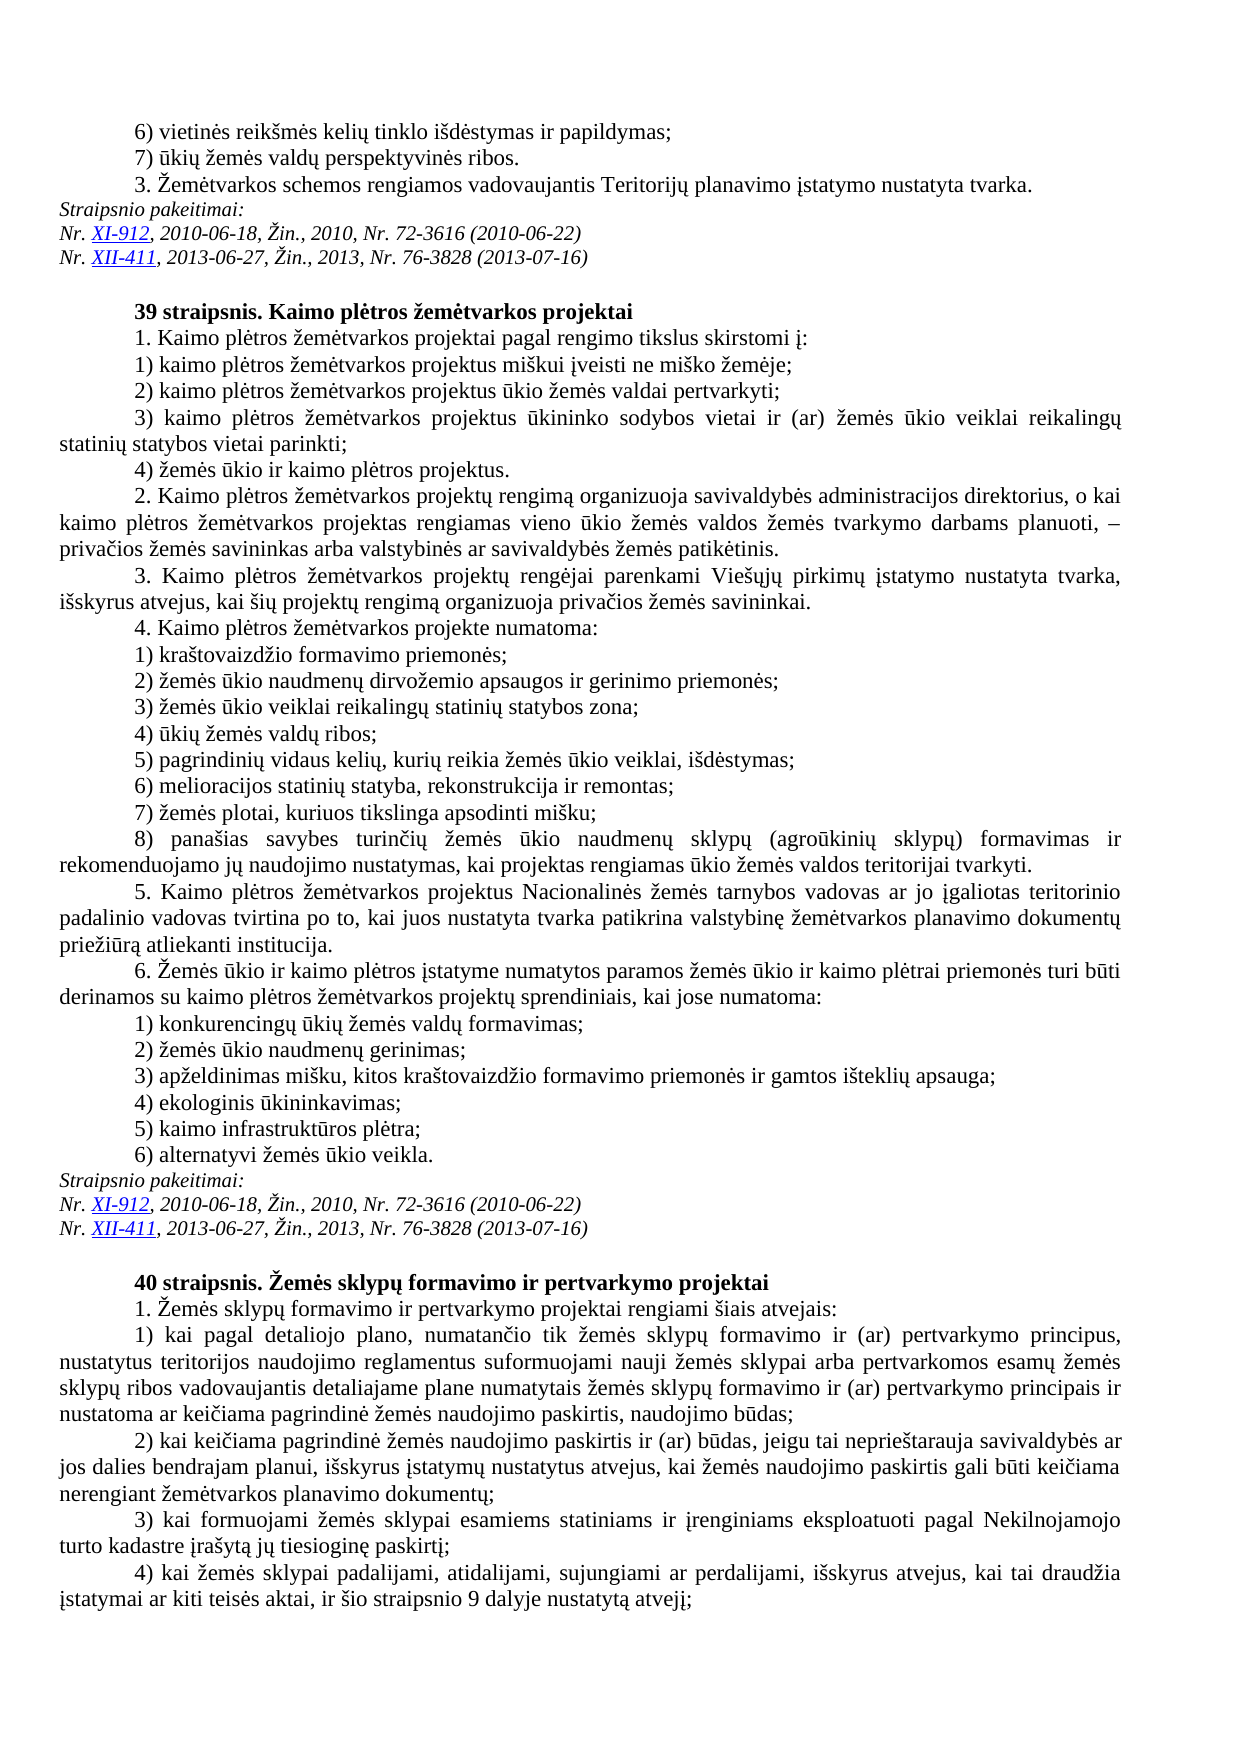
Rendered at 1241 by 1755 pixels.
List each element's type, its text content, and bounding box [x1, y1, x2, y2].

text 1) kai pagal detaliojo plano, numatančio tik žemės sklypų formavimo ir (ar) pertvarkymo principus, nustatytus teritorijos naudojimo reglamentus suformuojami nauji žemės sklypai arba pertvarkomos esamų žemės sklypų ribos vadovaujantis detaliajame plane numatytais žemės sklypų formavimo ir (ar) pertvarkymo principais ir nustatoma ar keičiama pagrindinė žemės naudojimo paskirtis, naudojimo būdas; [59, 1321, 1122, 1427]
text 40 straipsnis. Žemės sklypų formavimo ir pertvarkymo projektai [59, 1269, 1122, 1295]
text 39 straipsnis. Kaimo plėtros žemėtvarkos projektai [59, 298, 1122, 324]
text Nr. XI-912, 2010-06-18, Žin., 2010, Nr. 72-3616 (2010-06-22) [59, 221, 1122, 245]
text 3) kaimo plėtros žemėtvarkos projektus ūkininko sodybos vietai ir (ar) žemės ūkio veiklai reikalingų statinių statybos vietai parinkti; [59, 403, 1122, 456]
text 2) žemės ūkio naudmenų gerinimas; [59, 1036, 1122, 1062]
text 4) žemės ūkio ir kaimo plėtros projektus. [59, 456, 1122, 483]
text 2) kai keičiama pagrindinė žemės naudojimo paskirtis ir (ar) būdas, jeigu tai neprieštarauja savivaldybės ar jos dalies bendrajam planui, išskyrus įstatymų nustatytus atvejus, kai žemės naudojimo paskirtis gali būti keičiama nerengiant žemėtvarkos planavimo dokumentų; [59, 1427, 1122, 1506]
text 4. Kaimo plėtros žemėtvarkos projekte numatoma: [59, 614, 1122, 641]
text Nr. XII-411, 2013-06-27, Žin., 2013, Nr. 76-3828 (2013-07-16) [59, 245, 1122, 269]
text 4) ekologinis ūkininkavimas; [59, 1089, 1122, 1115]
text 6) vietinės reikšmės kelių tinklo išdėstymas ir papildymas; [59, 118, 1122, 144]
text Nr. XII-411, 2013-06-27, Žin., 2013, Nr. 76-3828 (2013-07-16) [59, 1216, 1122, 1240]
text 3. Žemėtvarkos schemos rengiamos vadovaujantis Teritorijų planavimo įstatymo nustatyta tvarka. [59, 171, 1122, 197]
text Straipsnio pakeitimai: [59, 1168, 1122, 1192]
text 5) kaimo infrastruktūros plėtra; [59, 1115, 1122, 1141]
text 1) kraštovaizdžio formavimo priemonės; [59, 641, 1122, 667]
text 1. Kaimo plėtros žemėtvarkos projektai pagal rengimo tikslus skirstomi į: [59, 324, 1122, 351]
text 8) panašias savybes turinčių žemės ūkio naudmenų sklypų (agroūkinių sklypų) formavimas ir rekomenduojamo jų naudojimo nustatymas, kai projektas rengiamas ūkio žemės valdos teritorijai tvarkyti. [59, 825, 1122, 878]
text 3) apželdinimas mišku, kitos kraštovaizdžio formavimo priemonės ir gamtos išteklių apsauga; [59, 1062, 1122, 1089]
text 2) kaimo plėtros žemėtvarkos projektus ūkio žemės valdai pertvarkyti; [59, 377, 1122, 403]
text Straipsnio pakeitimai: [59, 197, 1122, 221]
text 5. Kaimo plėtros žemėtvarkos projektus Nacionalinės žemės tarnybos vadovas ar jo įgaliotas teritorinio padalinio vadovas tvirtina po to, kai juos nustatyta tvarka patikrina valstybinę žemėtvarkos planavimo dokumentų priežiūrą atliekanti institucija. [59, 878, 1122, 957]
text 3) kai formuojami žemės sklypai esamiems statiniams ir įrenginiams eksploatuoti pagal Nekilnojamojo turto kadastre įrašytą jų tiesioginę paskirtį; [59, 1506, 1122, 1559]
text 4) ūkių žemės valdų ribos; [59, 720, 1122, 746]
text 5) pagrindinių vidaus kelių, kurių reikia žemės ūkio veiklai, išdėstymas; [59, 746, 1122, 772]
text 1) konkurencingų ūkių žemės valdų formavimas; [59, 1010, 1122, 1036]
text 4) kai žemės sklypai padalijami, atidalijami, sujungiami ar perdalijami, išskyrus atvejus, kai tai draudžia įstatymai ar kiti teisės aktai, ir šio straipsnio 9 dalyje nustatytą atvejį; [59, 1559, 1122, 1611]
text 2. Kaimo plėtros žemėtvarkos projektų rengimą organizuoja savivaldybės administracijos direktorius, o kai kaimo plėtros žemėtvarkos projektas rengiamas vieno ūkio žemės valdos žemės tvarkymo darbams planuoti, – privačios žemės savininkas arba valstybinės ar savivaldybės žemės patikėtinis. [59, 483, 1122, 562]
text 3) žemės ūkio veiklai reikalingų statinių statybos zona; [59, 693, 1122, 720]
text Nr. XI-912, 2010-06-18, Žin., 2010, Nr. 72-3616 (2010-06-22) [59, 1192, 1122, 1216]
text 7) žemės plotai, kuriuos tikslinga apsodinti mišku; [59, 799, 1122, 825]
text 6. Žemės ūkio ir kaimo plėtros įstatyme numatytos paramos žemės ūkio ir kaimo plėtrai priemonės turi būti derinamos su kaimo plėtros žemėtvarkos projektų sprendiniais, kai jose numatoma: [59, 957, 1122, 1010]
text 6) melioracijos statinių statyba, rekonstrukcija ir remontas; [59, 772, 1122, 799]
text 1. Žemės sklypų formavimo ir pertvarkymo projektai rengiami šiais atvejais: [59, 1295, 1122, 1321]
text 3. Kaimo plėtros žemėtvarkos projektų rengėjai parenkami Viešųjų pirkimų įstatymo nustatyta tvarka, išskyrus atvejus, kai šių projektų rengimą organizuoja privačios žemės savininkai. [59, 562, 1122, 614]
text 7) ūkių žemės valdų perspektyvinės ribos. [59, 144, 1122, 171]
text 6) alternatyvi žemės ūkio veikla. [59, 1141, 1122, 1168]
text 1) kaimo plėtros žemėtvarkos projektus miškui įveisti ne miško žemėje; [59, 351, 1122, 377]
text 2) žemės ūkio naudmenų dirvožemio apsaugos ir gerinimo priemonės; [59, 667, 1122, 693]
